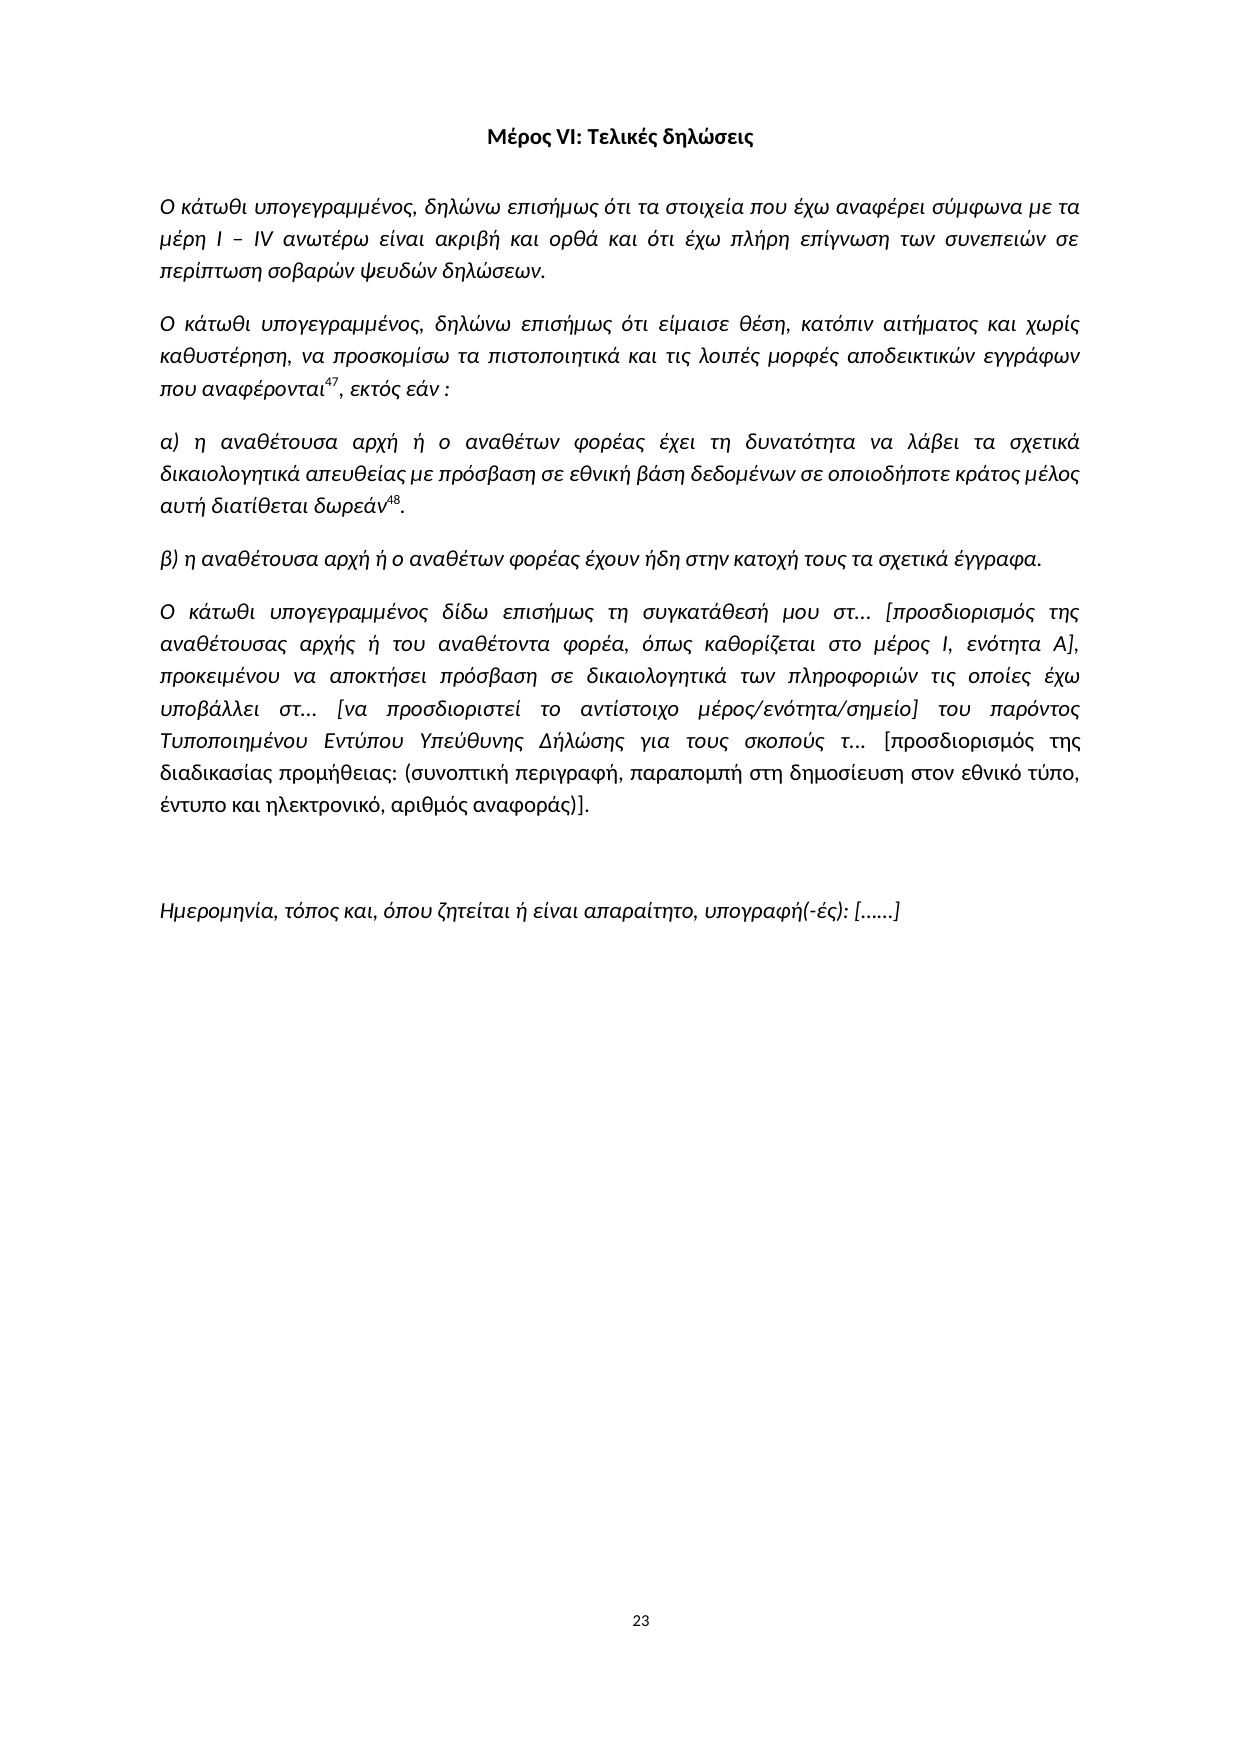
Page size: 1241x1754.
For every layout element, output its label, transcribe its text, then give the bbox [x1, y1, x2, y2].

text Ο κάτωθι υπογεγραμμένος, δηλώνω επισήμως ότι τα στοιχεία που έχω αναφέρει σύμφωνα με τα μέρη Ι – IV ανωτέρω είναι ακριβή και ορθά και ότι έχω πλήρη επίγνωση των συνεπειών σε περίπτωση σοβαρών ψευδών δηλώσεων. [159, 192, 1081, 284]
text Ο κάτωθι υπογεγραμμένος, δηλώνω επισήμως ότι είμαισε θέση, κατόπιν αιτήματος και χωρίς καθυστέρηση, να προσκομίσω τα πιστοποιητικά και τις λοιπές μορφές αποδεικτικών εγγράφων που αναφέρονται, εκτός εάν : [159, 309, 1081, 402]
title Μέρος VI: Τελικές δηλώσεις [159, 122, 1081, 150]
text β) η αναθέτουσα αρχή ή ο αναθέτων φορέας έχουν ήδη στην κατοχή τους τα σχετικά έγγραφα. [159, 544, 1081, 572]
text Ημερομηνία, τόπος και, όπου ζητείται ή είναι απαραίτητο, υπογραφή(-ές): [……] [159, 896, 1081, 924]
text α) η αναθέτουσα αρχή ή ο αναθέτων φορέας έχει τη δυνατότητα να λάβει τα σχετικά δικαιολογητικά απευθείας με πρόσβαση σε εθνική βάση δεδομένων σε οποιοδήποτε κράτος μέλος αυτή διατίθεται δωρεάν. [159, 427, 1081, 519]
text Ο κάτωθι υπογεγραμμένος δίδω επισήμως τη συγκατάθεσή μου στ... [προσδιορισμός της αναθέτουσας αρχής ή του αναθέτοντα φορέα, όπως καθορίζεται στο μέρος Ι, ενότητα Α], προκειμένου να αποκτήσει πρόσβαση σε δικαιολογητικά των πληροφοριών τις οποίες έχω υποβάλλει στ... [να προσδιοριστεί το αντίστοιχο μέρος/ενότητα/σημείο] του παρόντος Τυποποιημένου Εντύπου Υπεύθυνης Δήλώσης για τους σκοπούς τ... [προσδιορισμός της διαδικασίας προμήθειας: (συνοπτική περιγραφή, παραπομπή στη δημοσίευση στον εθνικό τύπο, έντυπο και ηλεκτρονικό, αριθμός αναφοράς)]. [159, 597, 1081, 818]
